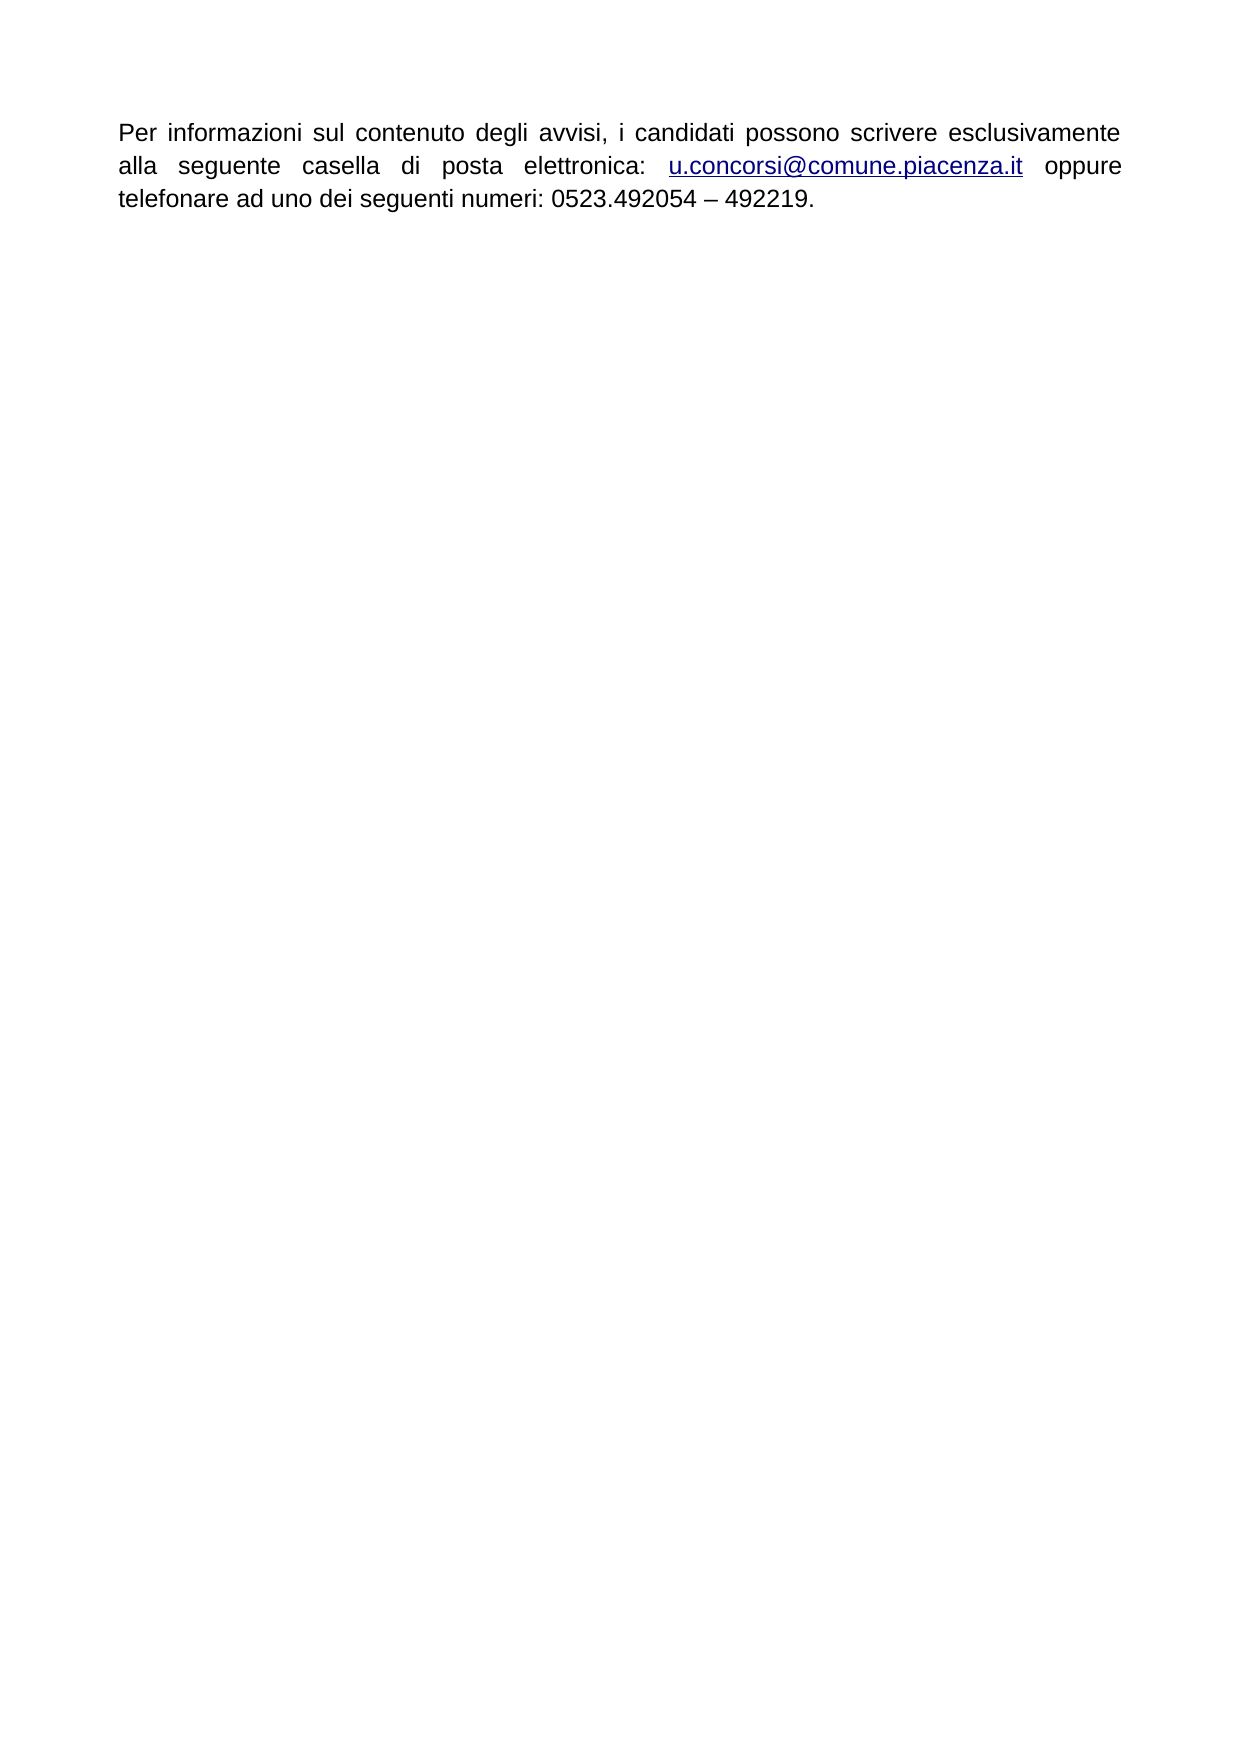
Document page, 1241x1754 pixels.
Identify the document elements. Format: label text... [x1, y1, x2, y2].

text Per informazioni sul contenuto degli avvisi, i candidati possono scrivere esclusivamente alla seguente casella di posta elettronica: u.concorsi@comune.piacenza.it oppure telefonare ad uno dei seguenti numeri: 0523.492054 – 492219. [118, 118, 1122, 213]
